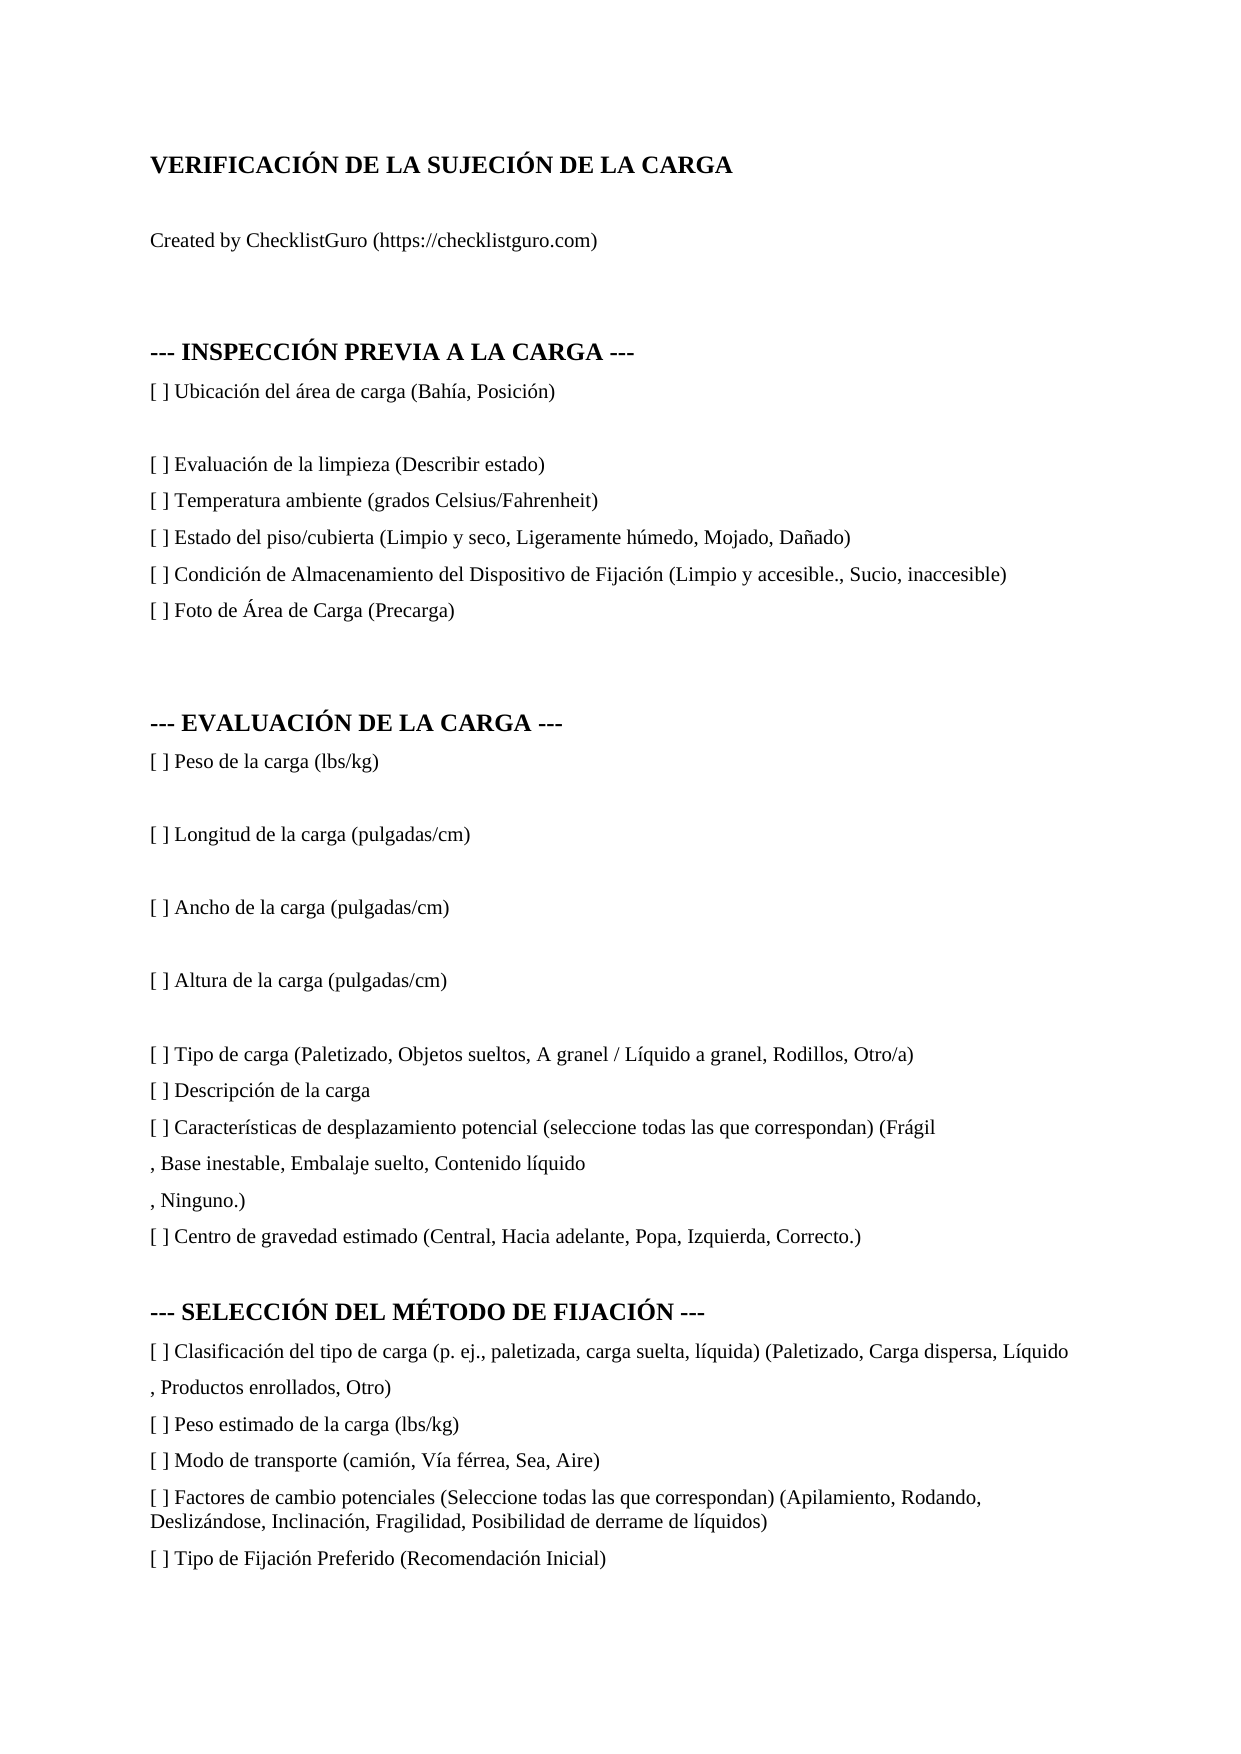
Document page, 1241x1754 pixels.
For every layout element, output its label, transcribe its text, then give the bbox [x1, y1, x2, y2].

text [ ] Tipo de Fijación Preferido (Recomendación Inicial) [150, 1546, 1090, 1570]
text , Ninguno.) [150, 1188, 1090, 1212]
text [ ] Características de desplazamiento potencial (seleccione todas las que correspondan) (Frágil [150, 1115, 1090, 1139]
text [ ] Evaluación de la limpieza (Describir estado) [150, 452, 1090, 476]
text [ ] Centro de gravedad estimado (Central, Hacia adelante, Popa, Izquierda, Correcto.) [150, 1224, 1090, 1248]
text [ ] Estado del piso/cubierta (Limpio y seco, Ligeramente húmedo, Mojado, Dañado) [150, 525, 1090, 549]
text , Base inestable, Embalaje suelto, Contenido líquido [150, 1151, 1090, 1175]
text [ ] Peso estimado de la carga (lbs/kg) [150, 1412, 1090, 1436]
text [ ] Longitud de la carga (pulgadas/cm) [150, 822, 1090, 846]
text Created by ChecklistGuro (https://checklistguro.com) [150, 228, 1090, 252]
text [ ] Factores de cambio potenciales (Seleccione todas las que correspondan) (Apilamiento, Rodando, Deslizándose, Inclinación, Fragilidad, Posibilidad de derrame de líquidos) [150, 1485, 1090, 1533]
text [ ] Modo de transporte (camión, Vía férrea, Sea, Aire) [150, 1448, 1090, 1472]
text --- EVALUACIÓN DE LA CARGA --- [150, 708, 1090, 737]
text [ ] Descripción de la carga [150, 1078, 1090, 1102]
text [ ] Altura de la carga (pulgadas/cm) [150, 968, 1090, 992]
text , Productos enrollados, Otro) [150, 1375, 1090, 1399]
text [ ] Foto de Área de Carga (Precarga) [150, 598, 1090, 622]
text [ ] Peso de la carga (lbs/kg) [150, 749, 1090, 773]
text [ ] Temperatura ambiente (grados Celsius/Fahrenheit) [150, 488, 1090, 512]
text --- SELECCIÓN DEL MÉTODO DE FIJACIÓN --- [150, 1297, 1090, 1326]
text [ ] Ubicación del área de carga (Bahía, Posición) [150, 379, 1090, 403]
text --- INSPECCIÓN PREVIA A LA CARGA --- [150, 337, 1090, 366]
text [ ] Tipo de carga (Paletizado, Objetos sueltos, A granel / Líquido a granel, Rodillos, Otro/a) [150, 1042, 1090, 1066]
text [ ] Ancho de la carga (pulgadas/cm) [150, 895, 1090, 919]
text [ ] Clasificación del tipo de carga (p. ej., paletizada, carga suelta, líquida) (Paletizado, Carga dispersa, Líquido [150, 1339, 1090, 1363]
text VERIFICACIÓN DE LA SUJECIÓN DE LA CARGA [150, 150, 1090, 179]
text [ ] Condición de Almacenamiento del Dispositivo de Fijación (Limpio y accesible., Sucio, inaccesible) [150, 562, 1090, 586]
